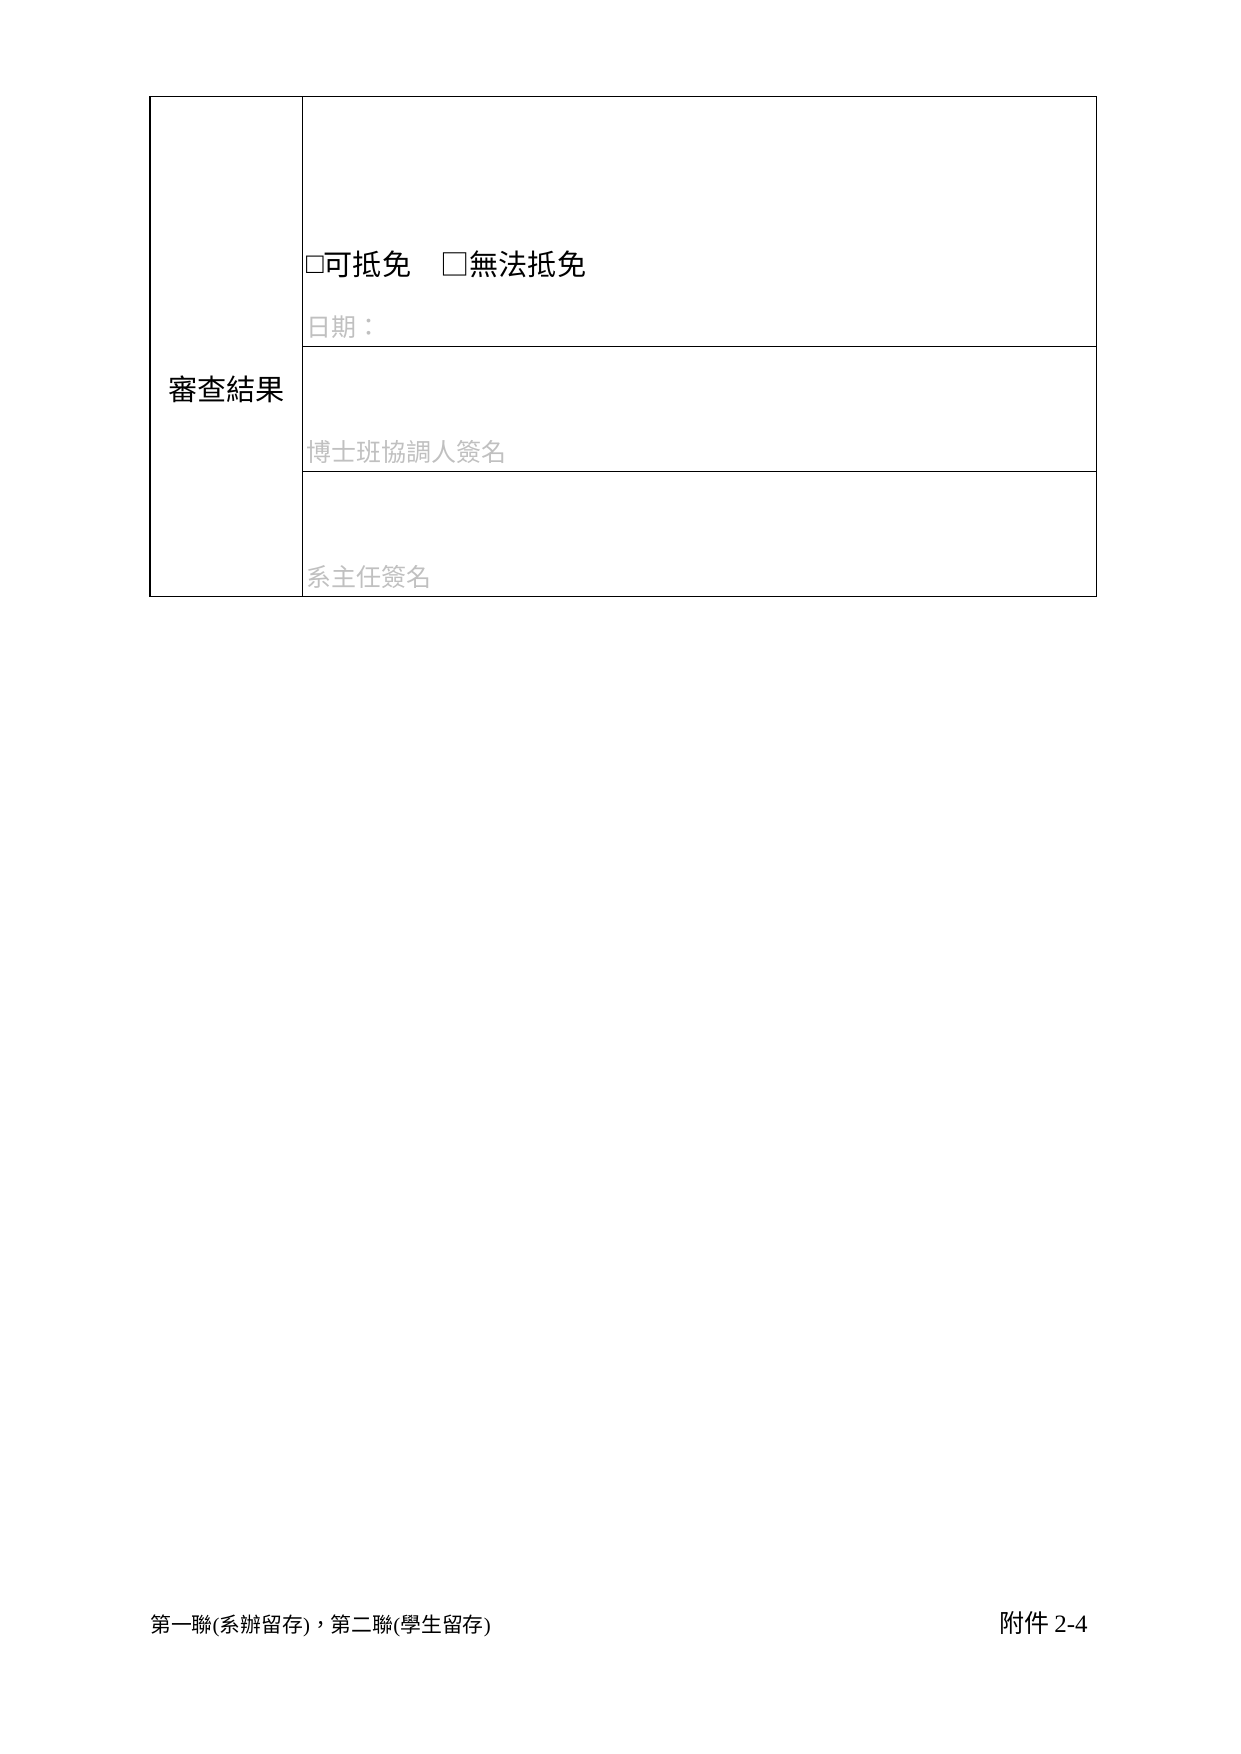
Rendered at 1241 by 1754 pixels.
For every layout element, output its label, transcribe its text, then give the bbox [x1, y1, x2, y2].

table_header 審查結果 [151, 97, 302, 596]
table_cell 博士班協調人簽名 [303, 347, 1096, 471]
table_header □可抵免 □無法抵免 日期： [303, 97, 1096, 346]
table_cell 系主任簽名 [303, 472, 1096, 596]
